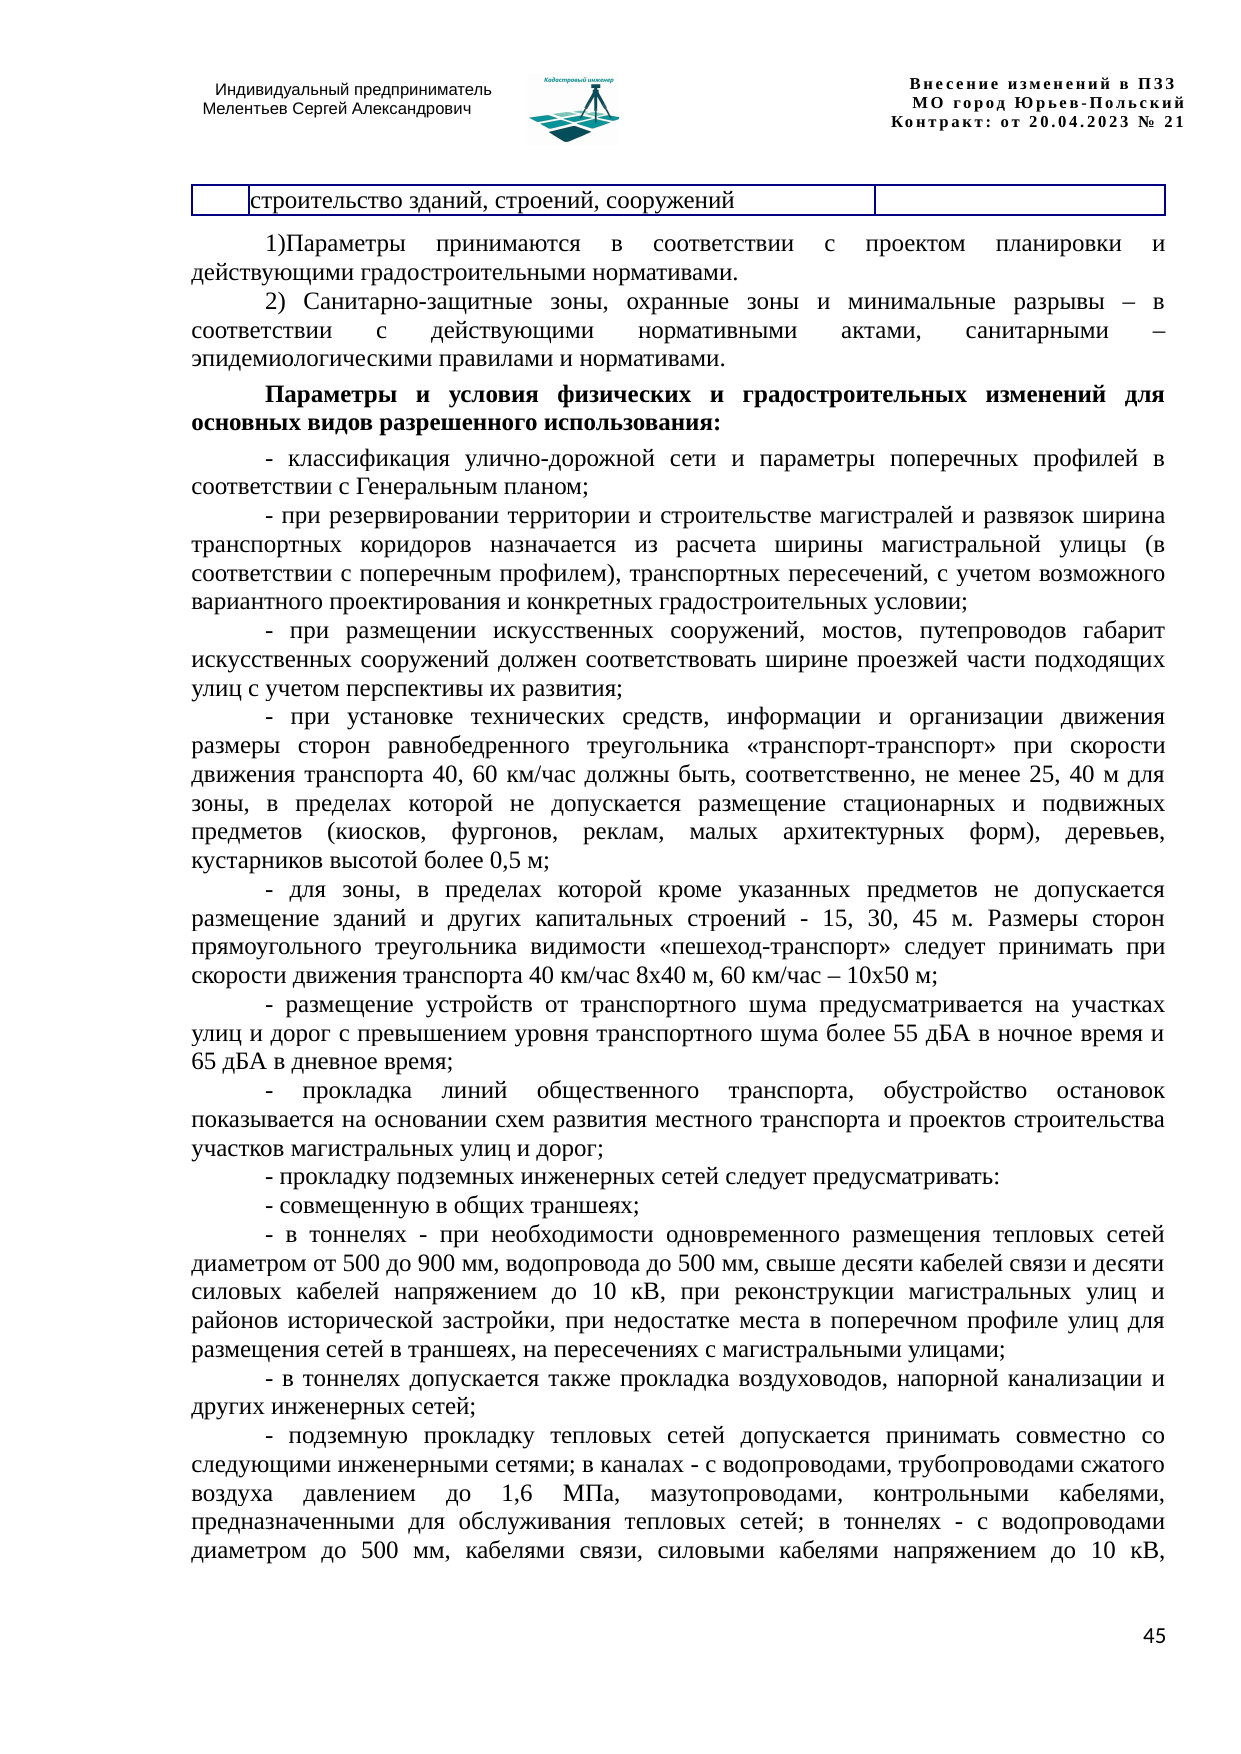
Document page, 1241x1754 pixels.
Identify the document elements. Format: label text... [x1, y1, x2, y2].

text - для зоны, в пределах которой кроме указанных предметов не допускается размещение зданий и других капитальных строений - 15, 30, 45 м. Размеры сторон прямоугольного треугольника видимости «пешеход-транспорт» следует принимать при скорости движения транспорта 40 км/час 8x40 м, 60 км/час – 10x50 м; [191, 874, 1166, 989]
text - в тоннелях допускается также прокладка воздуховодов, напорной канализации и других инженерных сетей; [191, 1363, 1166, 1420]
picture [527, 73, 620, 145]
text - прокладку подземных инженерных сетей следует предусматривать: [191, 1161, 1166, 1190]
text - подземную прокладку тепловых сетей допускается принимать совместно со следующими инженерными сетями; в каналах - с водопроводами, трубопроводами сжатого воздуха давлением до 1,6 МПа, мазутопроводами, контрольными кабелями, предназначенными для обслуживания тепловых сетей; в тоннелях - с водопроводами диаметром до 500 мм, кабелями связи, силовыми кабелями напряжением до 10 кВ, [191, 1420, 1166, 1564]
text - классификация улично-дорожной сети и параметры поперечных профилей в соответствии с Генеральным планом; [191, 443, 1166, 500]
table_cell [193, 186, 248, 214]
text 1)Параметры принимаются в соответствии с проектом планировки и действующими градостроительными нормативами. [191, 228, 1166, 286]
text 2) Санитарно-защитные зоны, охранные зоны и минимальные разрывы – в соответствии с действующими нормативными актами, санитарными – эпидемиологическими правилами и нормативами. [191, 286, 1166, 372]
text - в тоннелях - при необходимости одновременного размещения тепловых сетей диаметром от 500 до 900 мм, водопровода до 500 мм, свыше десяти кабелей связи и десяти силовых кабелей напряжением до 10 кВ, при реконструкции магистральных улиц и районов исторической застройки, при недостатке места в поперечном профиле улиц для размещения сетей в траншеях, на пересечениях с магистральными улицами; [191, 1219, 1166, 1363]
text - совмещенную в общих траншеях; [191, 1190, 1166, 1219]
text - при размещении искусственных сооружений, мостов, путепроводов габарит искусственных сооружений должен соответствовать ширине проезжей части подходящих улиц с учетом перспективы их развития; [191, 615, 1166, 701]
text - прокладка линий общественного транспорта, обустройство остановок показывается на основании схем развития местного транспорта и проектов строительства участков магистральных улиц и дорог; [191, 1075, 1166, 1161]
text - при установке технических средств, информации и организации движения размеры сторон равнобедренного треугольника «транспорт-транспорт» при скорости движения транспорта 40, 60 км/час должны быть, соответственно, не менее 25, 40 м для зоны, в пределах которой не допускается размещение стационарных и подвижных предметов (киосков, фургонов, реклам, малых архитектурных форм), деревьев, кустарников высотой более 0,5 м; [191, 701, 1166, 874]
text - размещение устройств от транспортного шума предусматривается на участках улиц и дорог с превышением уровня транспортного шума более 55 дБА в ночное время и 65 дБА в дневное время; [191, 989, 1166, 1075]
table_cell строительство зданий, строений, сооружений [250, 186, 874, 214]
text Параметры и условия физических и градостроительных изменений для основных видов разрешенного использования: [191, 379, 1166, 436]
text - при резервировании территории и строительстве магистралей и развязок ширина транспортных коридоров назначается из расчета ширины магистральной улицы (в соответствии с поперечным профилем), транспортных пересечений, с учетом возможного вариантного проектирования и конкретных градостроительных условии; [191, 500, 1166, 615]
table_cell [876, 186, 1164, 214]
